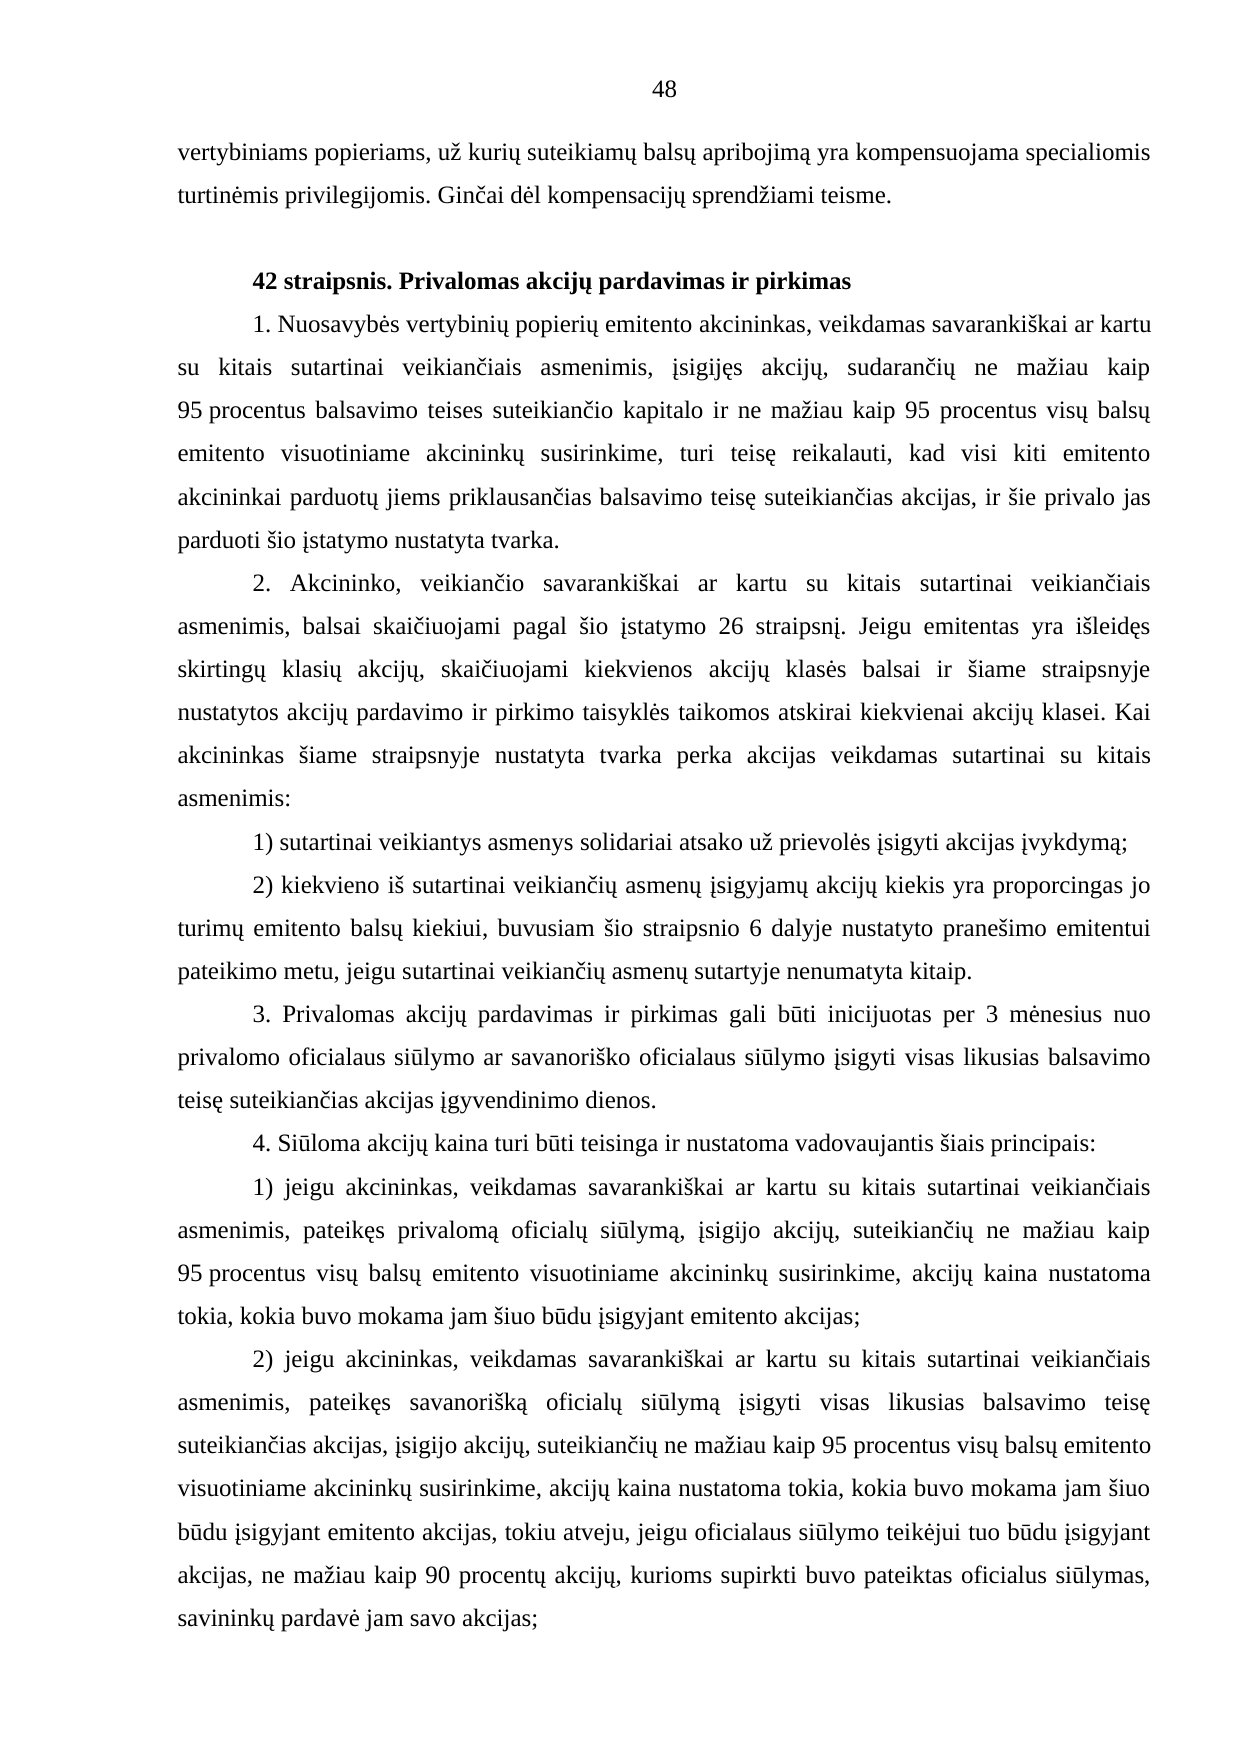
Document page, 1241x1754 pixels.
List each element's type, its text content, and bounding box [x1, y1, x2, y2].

text 42 straipsnis. Privalomas akcijų pardavimas ir pirkimas [177, 266, 1152, 295]
text 3. Privalomas akcijų pardavimas ir pirkimas gali būti inicijuotas per 3 mėnesius nuo privalomo oficialaus siūlymo ar savanoriško oficialaus siūlymo įsigyti visas likusias balsavimo teisę suteikiančias akcijas įgyvendinimo dienos. [177, 999, 1152, 1114]
text 4. Siūloma akcijų kaina turi būti teisinga ir nustatoma vadovaujantis šiais principais: [177, 1128, 1152, 1157]
text 2) kiekvieno iš sutartinai veikiančių asmenų įsigyjamų akcijų kiekis yra proporcingas jo turimų emitento balsų kiekiui, buvusiam šio straipsnio 6 dalyje nustatyto pranešimo emitentui pateikimo metu, jeigu sutartinai veikiančių asmenų sutartyje nenumatyta kitaip. [177, 870, 1152, 985]
text vertybiniams popieriams, už kurių suteikiamų balsų apribojimą yra kompensuojama specialiomis turtinėmis privilegijomis. Ginčai dėl kompensacijų sprendžiami teisme. [177, 137, 1152, 208]
text 1. Nuosavybės vertybinių popierių emitento akcininkas, veikdamas savarankiškai ar kartu su kitais sutartinai veikiančiais asmenimis, įsigijęs akcijų, sudarančių ne mažiau kaip 95 procentus balsavimo teises suteikiančio kapitalo ir ne mažiau kaip 95 procentus visų balsų emitento visuotiniame akcininkų susirinkime, turi teisę reikalauti, kad visi kiti emitento akcininkai parduotų jiems priklausančias balsavimo teisę suteikiančias akcijas, ir šie privalo jas parduoti šio įstatymo nustatyta tvarka. [177, 309, 1152, 553]
text 2. Akcininko, veikiančio savarankiškai ar kartu su kitais sutartinai veikiančiais asmenimis, balsai skaičiuojami pagal šio įstatymo 26 straipsnį. Jeigu emitentas yra išleidęs skirtingų klasių akcijų, skaičiuojami kiekvienos akcijų klasės balsai ir šiame straipsnyje nustatytos akcijų pardavimo ir pirkimo taisyklės taikomos atskirai kiekvienai akcijų klasei. Kai akcininkas šiame straipsnyje nustatyta tvarka perka akcijas veikdamas sutartinai su kitais asmenimis: [177, 568, 1152, 812]
text 1) sutartinai veikiantys asmenys solidariai atsako už prievolės įsigyti akcijas įvykdymą; [177, 827, 1152, 855]
text 1) jeigu akcininkas, veikdamas savarankiškai ar kartu su kitais sutartinai veikiančiais asmenimis, pateikęs privalomą oficialų siūlymą, įsigijo akcijų, suteikiančių ne mažiau kaip 95 procentus visų balsų emitento visuotiniame akcininkų susirinkime, akcijų kaina nustatoma tokia, kokia buvo mokama jam šiuo būdu įsigyjant emitento akcijas; [177, 1172, 1152, 1330]
text 2) jeigu akcininkas, veikdamas savarankiškai ar kartu su kitais sutartinai veikiančiais asmenimis, pateikęs savanorišką oficialų siūlymą įsigyti visas likusias balsavimo teisę suteikiančias akcijas, įsigijo akcijų, suteikiančių ne mažiau kaip 95 procentus visų balsų emitento visuotiniame akcininkų susirinkime, akcijų kaina nustatoma tokia, kokia buvo mokama jam šiuo būdu įsigyjant emitento akcijas, tokiu atveju, jeigu oficialaus siūlymo teikėjui tuo būdu įsigyjant akcijas, ne mažiau kaip 90 procentų akcijų, kurioms supirkti buvo pateiktas oficialus siūlymas, savininkų pardavė jam savo akcijas; [177, 1344, 1152, 1632]
